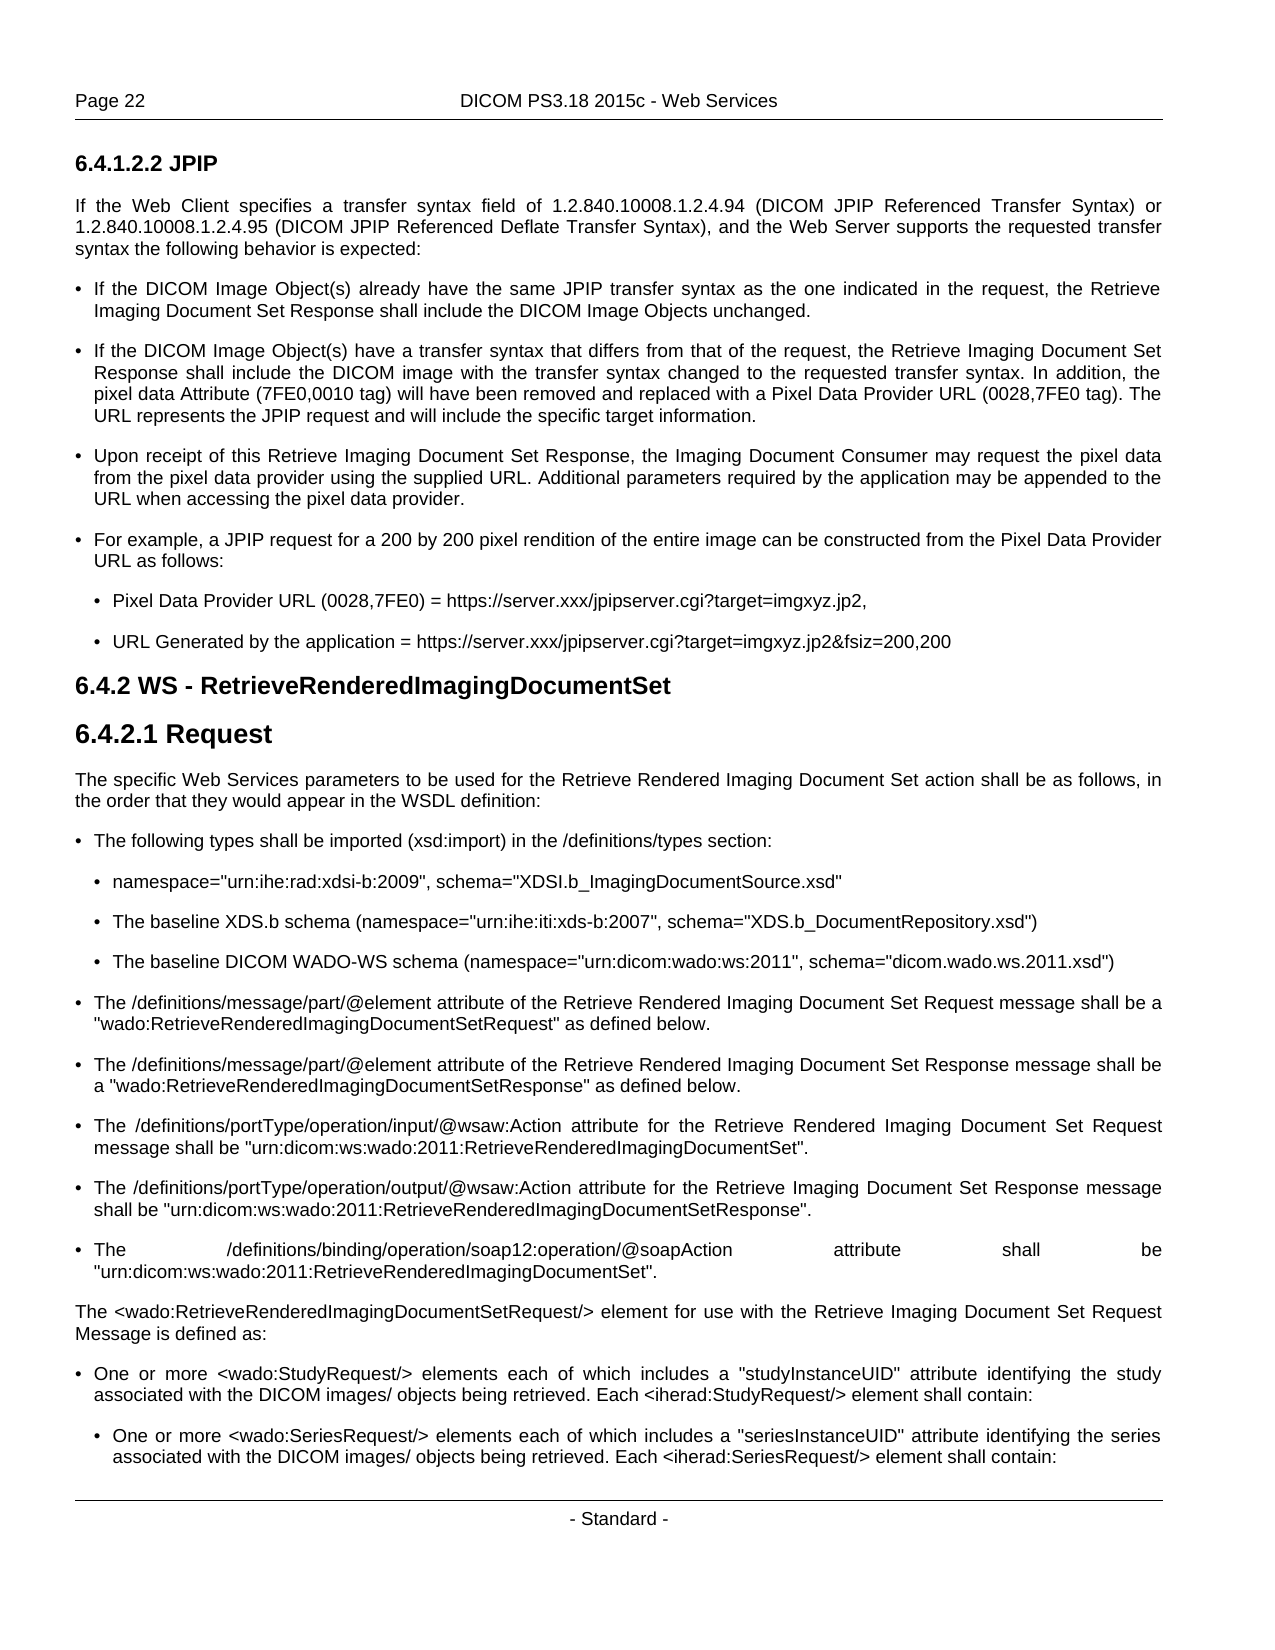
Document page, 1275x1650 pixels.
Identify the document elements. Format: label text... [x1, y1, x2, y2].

list The /definitions/message/part/@element attribute of the Retrieve Rendered Imaging Document Set Response message shall be a "wado:RetrieveRenderedImagingDocumentSetResponse" as defined below. [75, 1053, 1162, 1096]
text 6.4.1.2.2 JPIP [75, 150, 1162, 176]
text 6.4.2 WS - RetrieveRenderedImagingDocumentSet [75, 671, 1162, 699]
text The specific Web Services parameters to be used for the Retrieve Rendered Imaging Document Set action shall be as follows, in the order that they would appear in the WSDL definition: [75, 768, 1162, 811]
list One or more <wado:SeriesRequest/> elements each of which includes a "seriesInstanceUID" attribute identifying the series associated with the DICOM images/ objects being retrieved. Each <iherad:SeriesRequest/> element shall contain: [94, 1424, 1162, 1468]
list The /definitions/portType/operation/input/@wsaw:Action attribute for the Retrieve Rendered Imaging Document Set Request message shall be "urn:dicom:ws:wado:2011:RetrieveRenderedImagingDocumentSet". [75, 1115, 1162, 1158]
list For example, a JPIP request for a 200 by 200 pixel rendition of the entire image can be constructed from the Pixel Data Provider URL as follows: [75, 528, 1162, 571]
list URL Generated by the application = https://server.xxx/jpipserver.cgi?target=imgxyz.jp2&fsiz=200,200 [94, 631, 1162, 652]
text 6.4.2.1 Request [75, 718, 1162, 749]
list If the DICOM Image Object(s) already have the same JPIP transfer syntax as the one indicated in the request, the Retrieve Imaging Document Set Response shall include the DICOM Image Objects unchanged. [75, 278, 1162, 321]
list The /definitions/message/part/@element attribute of the Retrieve Rendered Imaging Document Set Request message shall be a "wado:RetrieveRenderedImagingDocumentSetRequest" as defined below. [75, 991, 1162, 1034]
list The following types shall be imported (xsd:import) in the /definitions/types section: [75, 830, 1162, 852]
list The /definitions/binding/operation/soap12:operation/@soapAction attribute shall be "urn:dicom:ws:wado:2011:RetrieveRenderedImagingDocumentSet". [75, 1239, 1162, 1282]
list One or more <wado:StudyRequest/> elements each of which includes a "studyInstanceUID" attribute identifying the study associated with the DICOM images/ objects being retrieved. Each <iherad:StudyRequest/> element shall contain: [75, 1363, 1162, 1406]
list The baseline DICOM WADO-WS schema (namespace="urn:dicom:wado:ws:2011", schema="dicom.wado.ws.2011.xsd") [94, 951, 1162, 973]
list Upon receipt of this Retrieve Imaging Document Set Response, the Imaging Document Consumer may request the pixel data from the pixel data provider using the supplied URL. Additional parameters required by the application may be appended to the URL when accessing the pixel data provider. [75, 445, 1162, 509]
text The <wado:RetrieveRenderedImagingDocumentSetRequest/> element for use with the Retrieve Imaging Document Set Request Message is defined as: [75, 1301, 1162, 1344]
list The baseline XDS.b schema (namespace="urn:ihe:iti:xds-b:2007", schema="XDS.b_DocumentRepository.xsd") [94, 911, 1162, 932]
list The /definitions/portType/operation/output/@wsaw:Action attribute for the Retrieve Imaging Document Set Response message shall be "urn:dicom:ws:wado:2011:RetrieveRenderedImagingDocumentSetResponse". [75, 1177, 1162, 1220]
list Pixel Data Provider URL (0028,7FE0) = https://server.xxx/jpipserver.cgi?target=imgxyz.jp2, [94, 590, 1162, 612]
list If the DICOM Image Object(s) have a transfer syntax that differs from that of the request, the Retrieve Imaging Document Set Response shall include the DICOM image with the transfer syntax changed to the requested transfer syntax. In addition, the pixel data Attribute (7FE0,0010 tag) will have been removed and replaced with a Pixel Data Provider URL (0028,7FE0 tag). The URL represents the JPIP request and will include the specific target information. [75, 340, 1162, 426]
list namespace="urn:ihe:rad:xdsi-b:2009", schema="XDSI.b_ImagingDocumentSource.xsd" [94, 871, 1162, 892]
text If the Web Client specifies a transfer syntax field of 1.2.840.10008.1.2.4.94 (DICOM JPIP Referenced Transfer Syntax) or 1.2.840.10008.1.2.4.95 (DICOM JPIP Referenced Deflate Transfer Syntax), and the Web Server supports the requested transfer syntax the following behavior is expected: [75, 194, 1162, 259]
